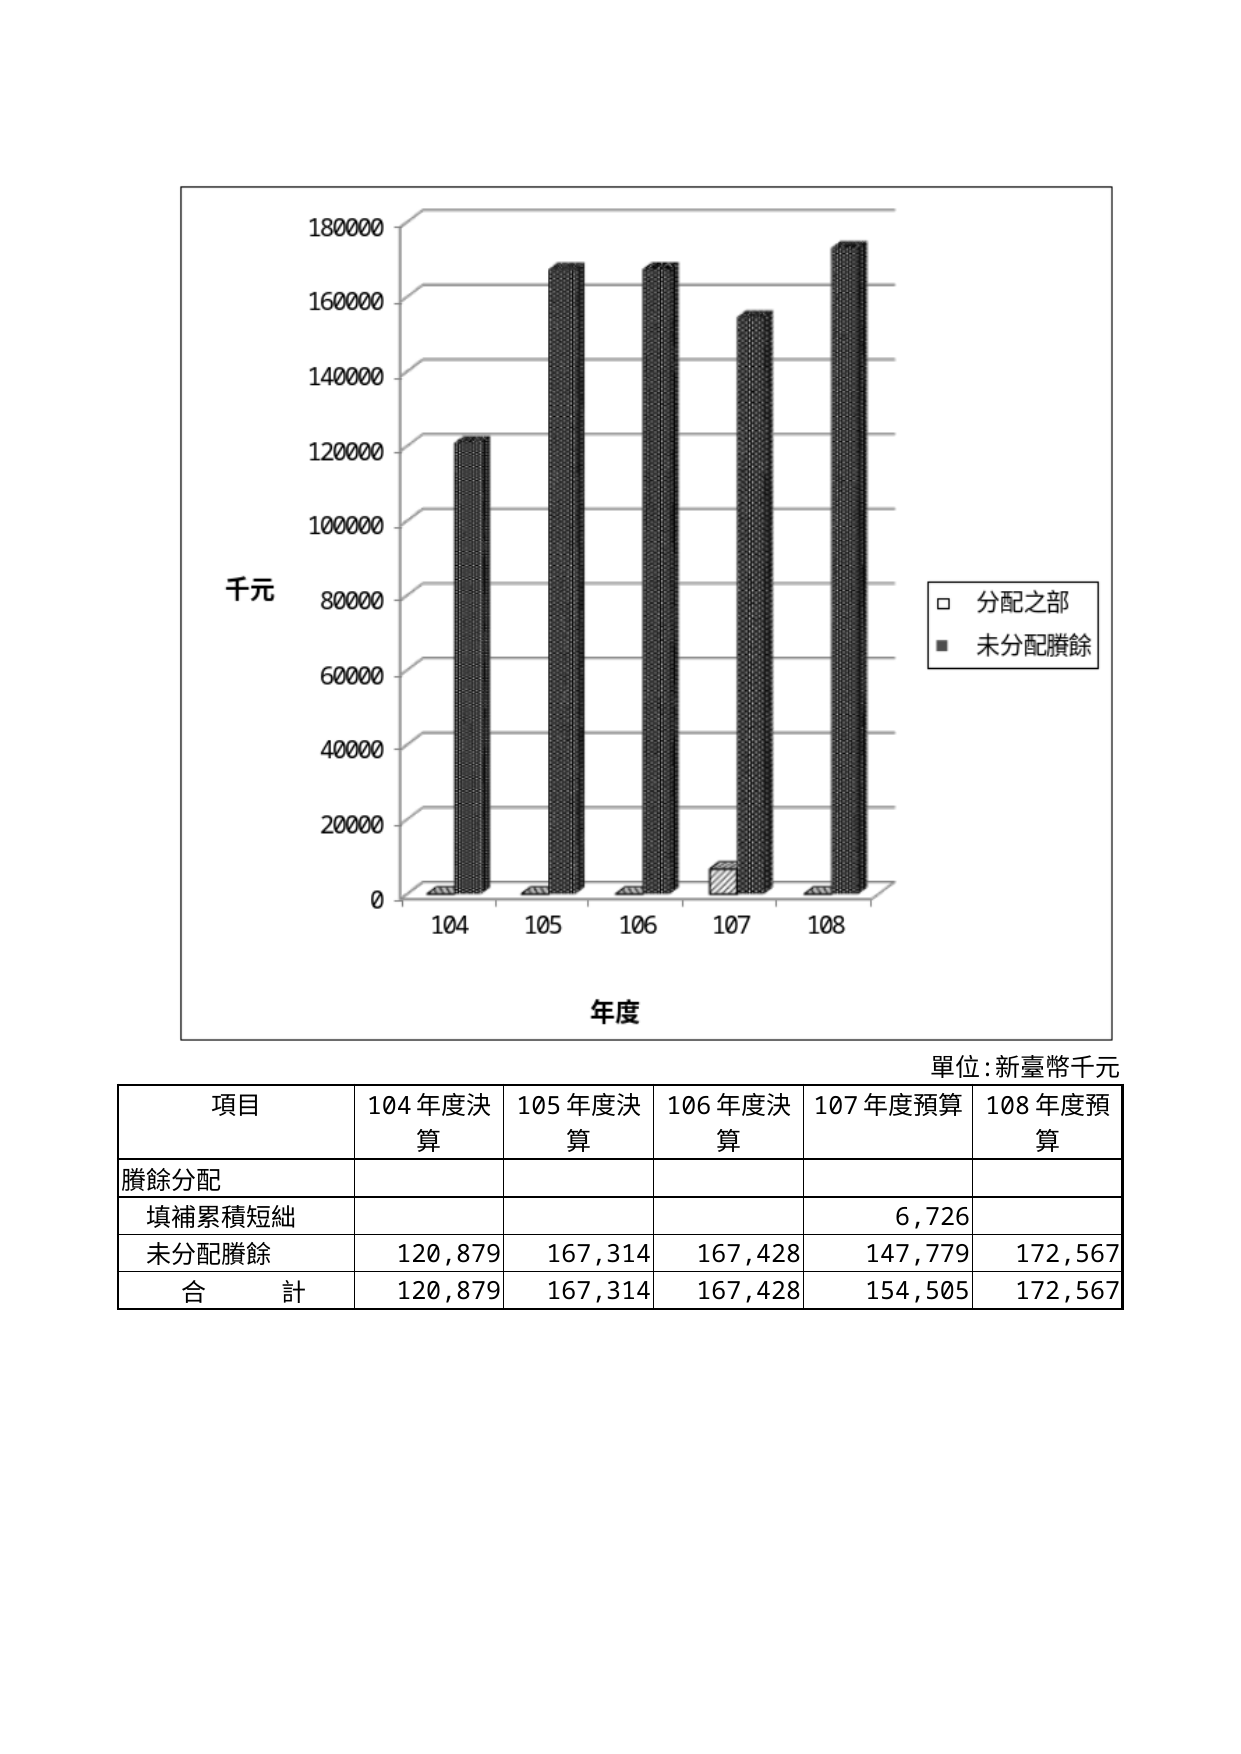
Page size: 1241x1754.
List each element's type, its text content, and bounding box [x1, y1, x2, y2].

table_cell 107年度預算 [804, 1086, 972, 1158]
table_cell 120,879 [355, 1272, 503, 1308]
table_cell [804, 1160, 972, 1196]
table_cell [355, 1198, 503, 1234]
table_cell [504, 1160, 653, 1196]
table_header 單位:新臺幣千元 [118, 178, 1122, 1083]
table_cell 167,428 [654, 1235, 803, 1271]
table_cell 172,567 [973, 1235, 1121, 1271]
table_cell 6,726 [804, 1198, 972, 1234]
table_cell 填補累積短絀 [119, 1198, 354, 1234]
table_cell [973, 1160, 1121, 1196]
table_cell [654, 1160, 803, 1196]
table_cell [973, 1198, 1121, 1234]
table_cell 167,428 [654, 1272, 803, 1308]
table_cell [118, 1310, 1122, 1344]
table_cell 104年度決算 [355, 1086, 503, 1158]
table_cell 120,879 [355, 1235, 503, 1271]
table_cell 172,567 [973, 1272, 1121, 1308]
table_cell 147,779 [804, 1235, 972, 1271]
table_cell 108年度預算 [973, 1086, 1121, 1158]
table_cell 167,314 [504, 1272, 653, 1308]
table_cell 154,505 [804, 1272, 972, 1308]
table_cell 106年度決算 [654, 1086, 803, 1158]
table_cell 賸餘分配 [119, 1160, 354, 1196]
table_cell [355, 1160, 503, 1196]
table_cell 合 計 [119, 1272, 354, 1308]
table_cell 105年度決算 [504, 1086, 653, 1158]
table_cell 未分配賸餘 [119, 1235, 354, 1271]
table_cell 167,314 [504, 1235, 653, 1271]
table_cell [504, 1198, 653, 1234]
table_cell 項目 [119, 1086, 354, 1158]
table_cell [654, 1198, 803, 1234]
